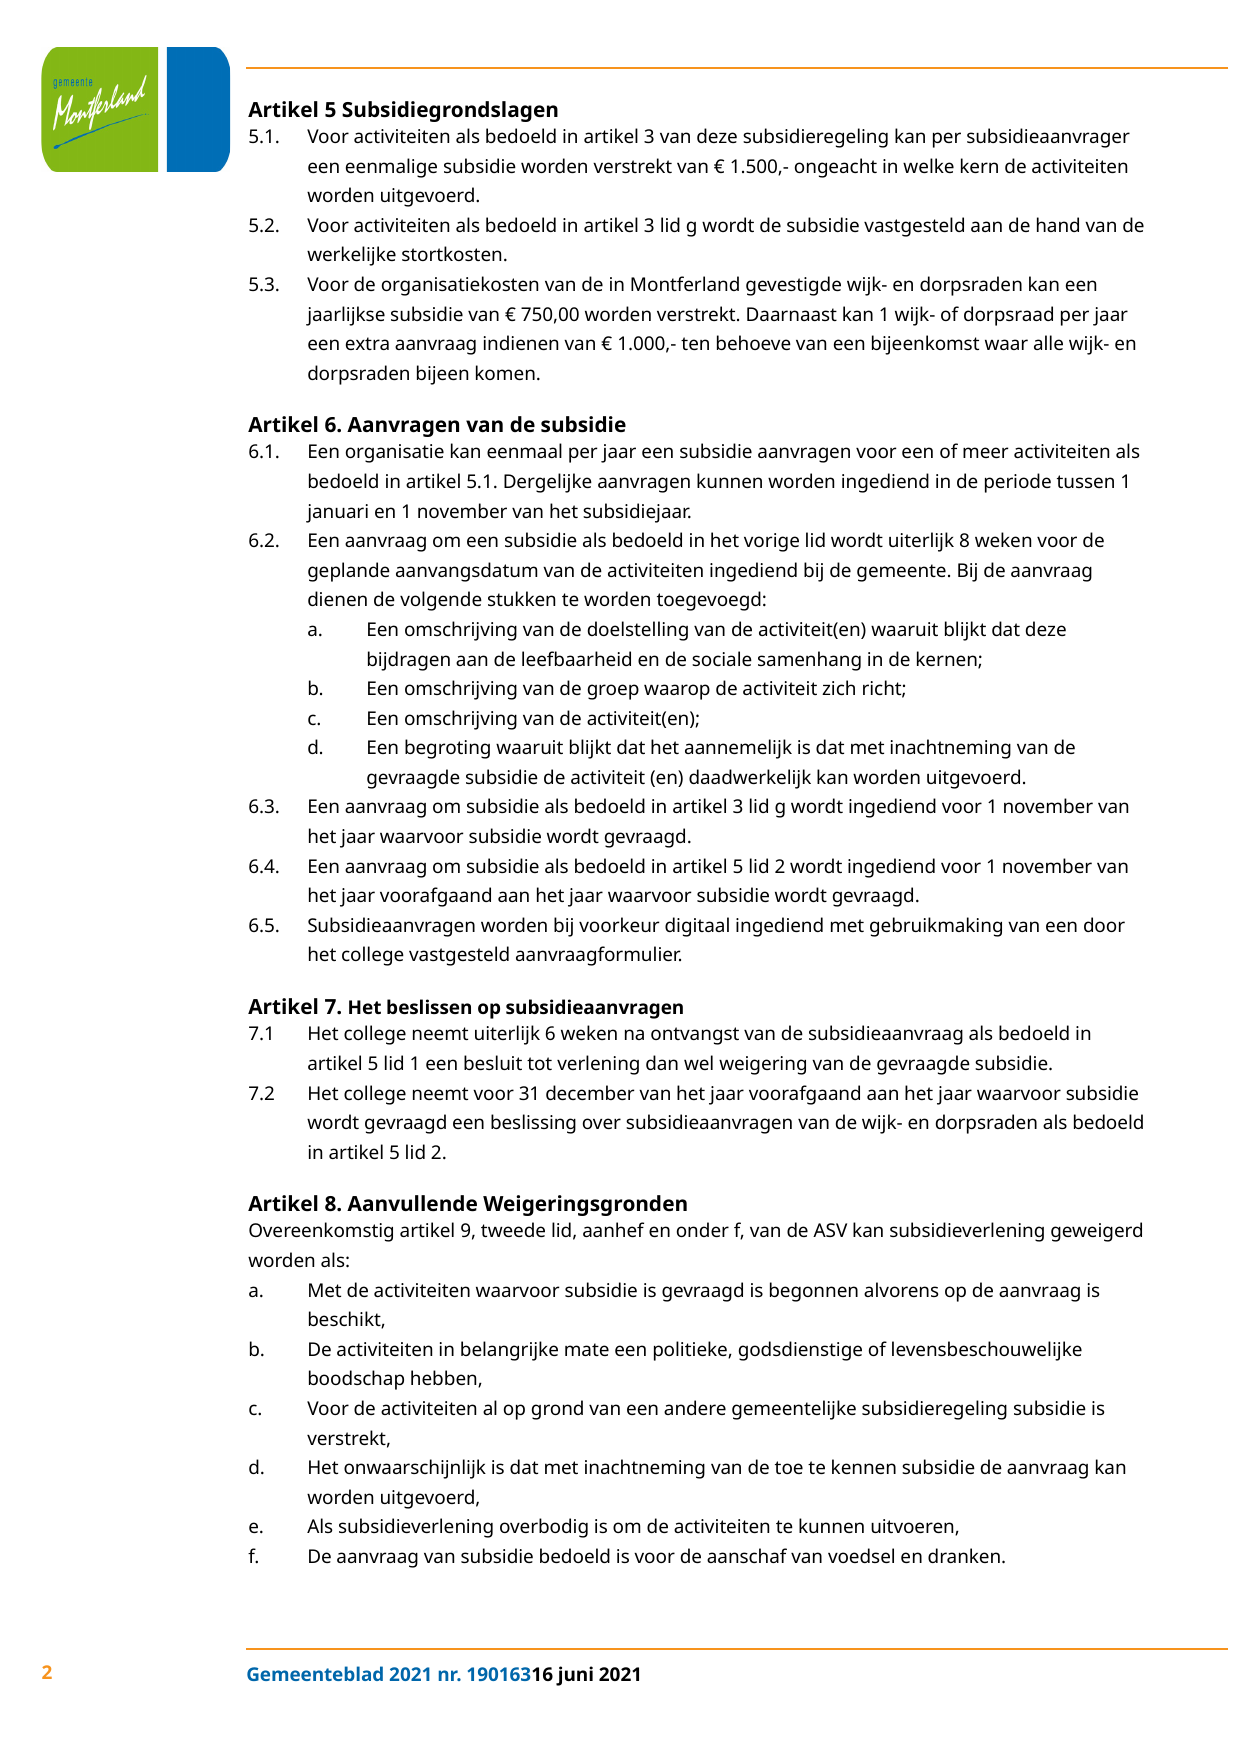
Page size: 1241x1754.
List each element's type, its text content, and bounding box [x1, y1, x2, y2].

text Artikel 7. Het beslissen op subsidieaanvragen [248, 992, 1152, 1021]
list Voor de activiteiten al op grond van een andere gemeentelijke subsidieregeling subsidie is verstrekt, [248, 1395, 1152, 1451]
list Als subsidieverlening overbodig is om de activiteiten te kunnen uitvoeren, [248, 1513, 1152, 1539]
list Een omschrijving van de groep waarop de activiteit zich richt; [307, 675, 1152, 701]
list Een aanvraag om subsidie als bedoeld in artikel 3 lid g wordt ingediend voor 1 november van het jaar waarvoor subsidie wordt gevraagd. [248, 794, 1152, 849]
list Een organisatie kan eenmaal per jaar een subsidie aanvragen voor een of meer activiteiten als bedoeld in artikel 5.1. Dergelijke aanvragen kunnen worden ingediend in de periode tussen 1 januari en 1 november van het subsidiejaar. [248, 439, 1152, 524]
list Het onwaarschijnlijk is dat met inachtneming van de toe te kennen subsidie de aanvraag kan worden uitgevoerd, [248, 1454, 1152, 1510]
list Met de activiteiten waarvoor subsidie is gevraagd is begonnen alvorens op de aanvraag is beschikt, [248, 1277, 1152, 1332]
text Overeenkomstig artikel 9, tweede lid, aanhef en onder f, van de ASV kan subsidieverlening geweigerd worden als: [248, 1218, 1152, 1273]
list De activiteiten in belangrijke mate een politieke, godsdienstige of levensbeschouwelijke boodschap hebben, [248, 1336, 1152, 1391]
list Subsidieaanvragen worden bij voorkeur digitaal ingediend met gebruikmaking van een door het college vastgesteld aanvraagformulier. [248, 912, 1152, 967]
list Het college neemt voor 31 december van het jaar voorafgaand aan het jaar waarvoor subsidie wordt gevraagd een beslissing over subsidieaanvragen van de wijk- en dorpsraden als bedoeld in artikel 5 lid 2. [248, 1080, 1152, 1164]
list Het college neemt uiterlijk 6 weken na ontvangst van de subsidieaanvraag als bedoeld in artikel 5 lid 1 een besluit tot verlening dan wel weigering van de gevraagde subsidie. [248, 1021, 1152, 1076]
text Artikel 6. Aanvragen van de subsidie [248, 410, 1152, 439]
list Een aanvraag om een subsidie als bedoeld in het vorige lid wordt uiterlijk 8 weken voor de geplande aanvangsdatum van de activiteiten ingediend bij de gemeente. Bij de aanvraag dienen de volgende stukken te worden toegevoegd: [248, 527, 1152, 612]
list Voor activiteiten als bedoeld in artikel 3 van deze subsidieregeling kan per subsidieaanvrager een eenmalige subsidie worden verstrekt van € 1.500,- ongeacht in welke kern de activiteiten worden uitgevoerd. [248, 123, 1152, 208]
text Artikel 5 Subsidiegrondslagen [248, 95, 1152, 123]
list Een omschrijving van de activiteit(en); [307, 705, 1152, 731]
list Een omschrijving van de doelstelling van de activiteit(en) waaruit blijkt dat deze bijdragen aan de leefbaarheid en de sociale samenhang in de kernen; [307, 616, 1152, 672]
list Voor activiteiten als bedoeld in artikel 3 lid g wordt de subsidie vastgesteld aan de hand van de werkelijke stortkosten. [248, 212, 1152, 267]
list De aanvraag van subsidie bedoeld is voor de aanschaf van voedsel en dranken. [248, 1543, 1152, 1569]
list Een aanvraag om subsidie als bedoeld in artikel 5 lid 2 wordt ingediend voor 1 november van het jaar voorafgaand aan het jaar waarvoor subsidie wordt gevraagd. [248, 853, 1152, 908]
list Voor de organisatiekosten van de in Montferland gevestigde wijk- en dorpsraden kan een jaarlijkse subsidie van € 750,00 worden verstrekt. Daarnaast kan 1 wijk- of dorpsraad per jaar een extra aanvraag indienen van € 1.000,- ten behoeve van een bijeenkomst waar alle wijk- en dorpsraden bijeen komen. [248, 271, 1152, 386]
picture [41, 47, 231, 172]
text Artikel 8. Aanvullende Weigeringsgronden [248, 1189, 1152, 1218]
list Een begroting waaruit blijkt dat het aannemelijk is dat met inachtneming van de gevraagde subsidie de activiteit (en) daadwerkelijk kan worden uitgevoerd. [307, 734, 1152, 790]
